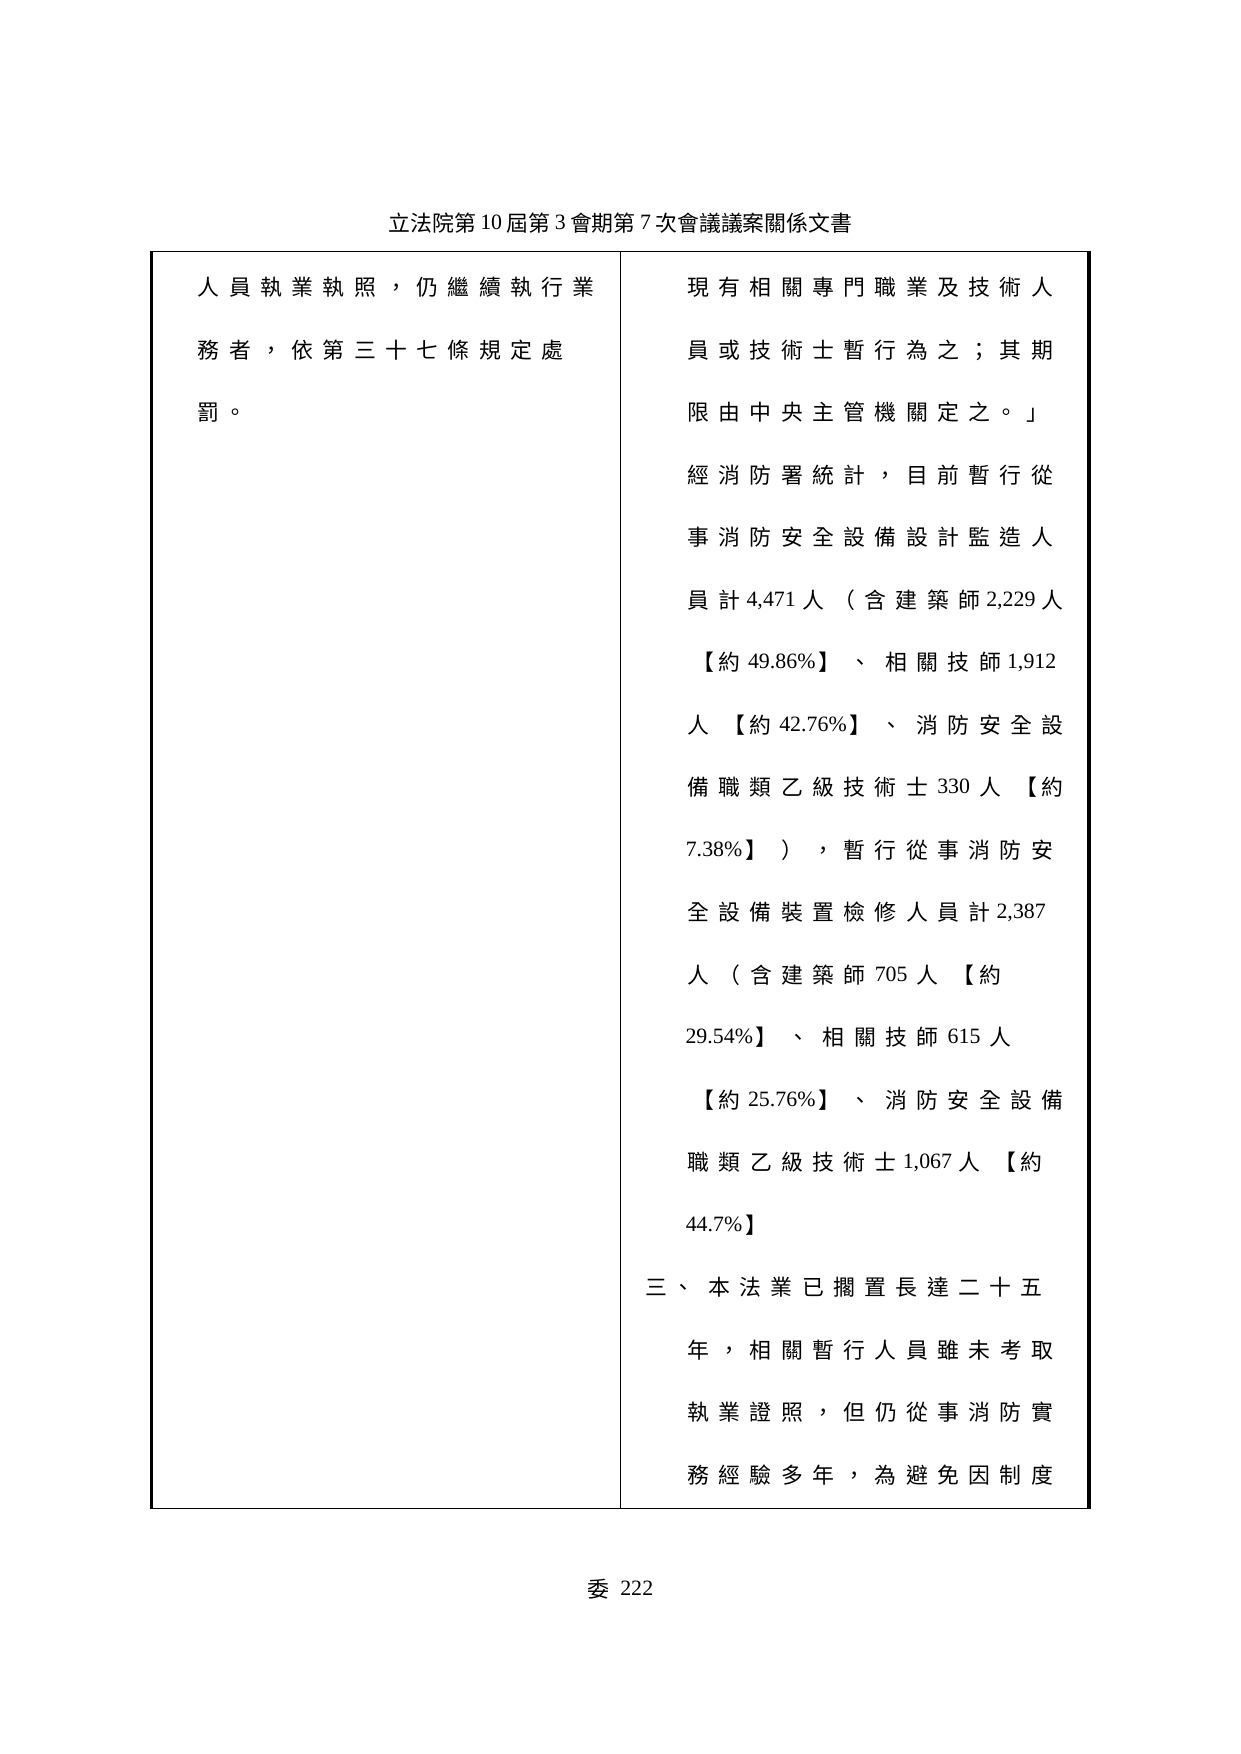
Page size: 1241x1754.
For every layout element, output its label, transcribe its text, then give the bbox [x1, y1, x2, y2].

table_cell 現有相關專門職業及技術人員或技術士暫行為之；其期限由中央主管機關定之。」經消防署統計，目前暫行從事消防安全設備設計監造人員計4,471人（含建築師2,229人【約49.86%】、相關技師1,912人【約42.76%】、消防安全設備職類乙級技術士330人【約7.38%】），暫行從事消防安全設備裝置檢修人員計2,387人（含建築師705人【約29.54%】、相關技師615人【約25.76%】、消防安全設備職類乙級技術士1,067人【約44.7%】 三、本法業已擱置長達二十五年，相關暫行人員雖未考取執業證照，但仍從事消防實務經驗多年，為避免因制度 [621, 252, 1087, 1508]
table_cell 人員執業執照，仍繼續執行業務者，依第三十七條規定處罰。 [153, 252, 620, 1508]
